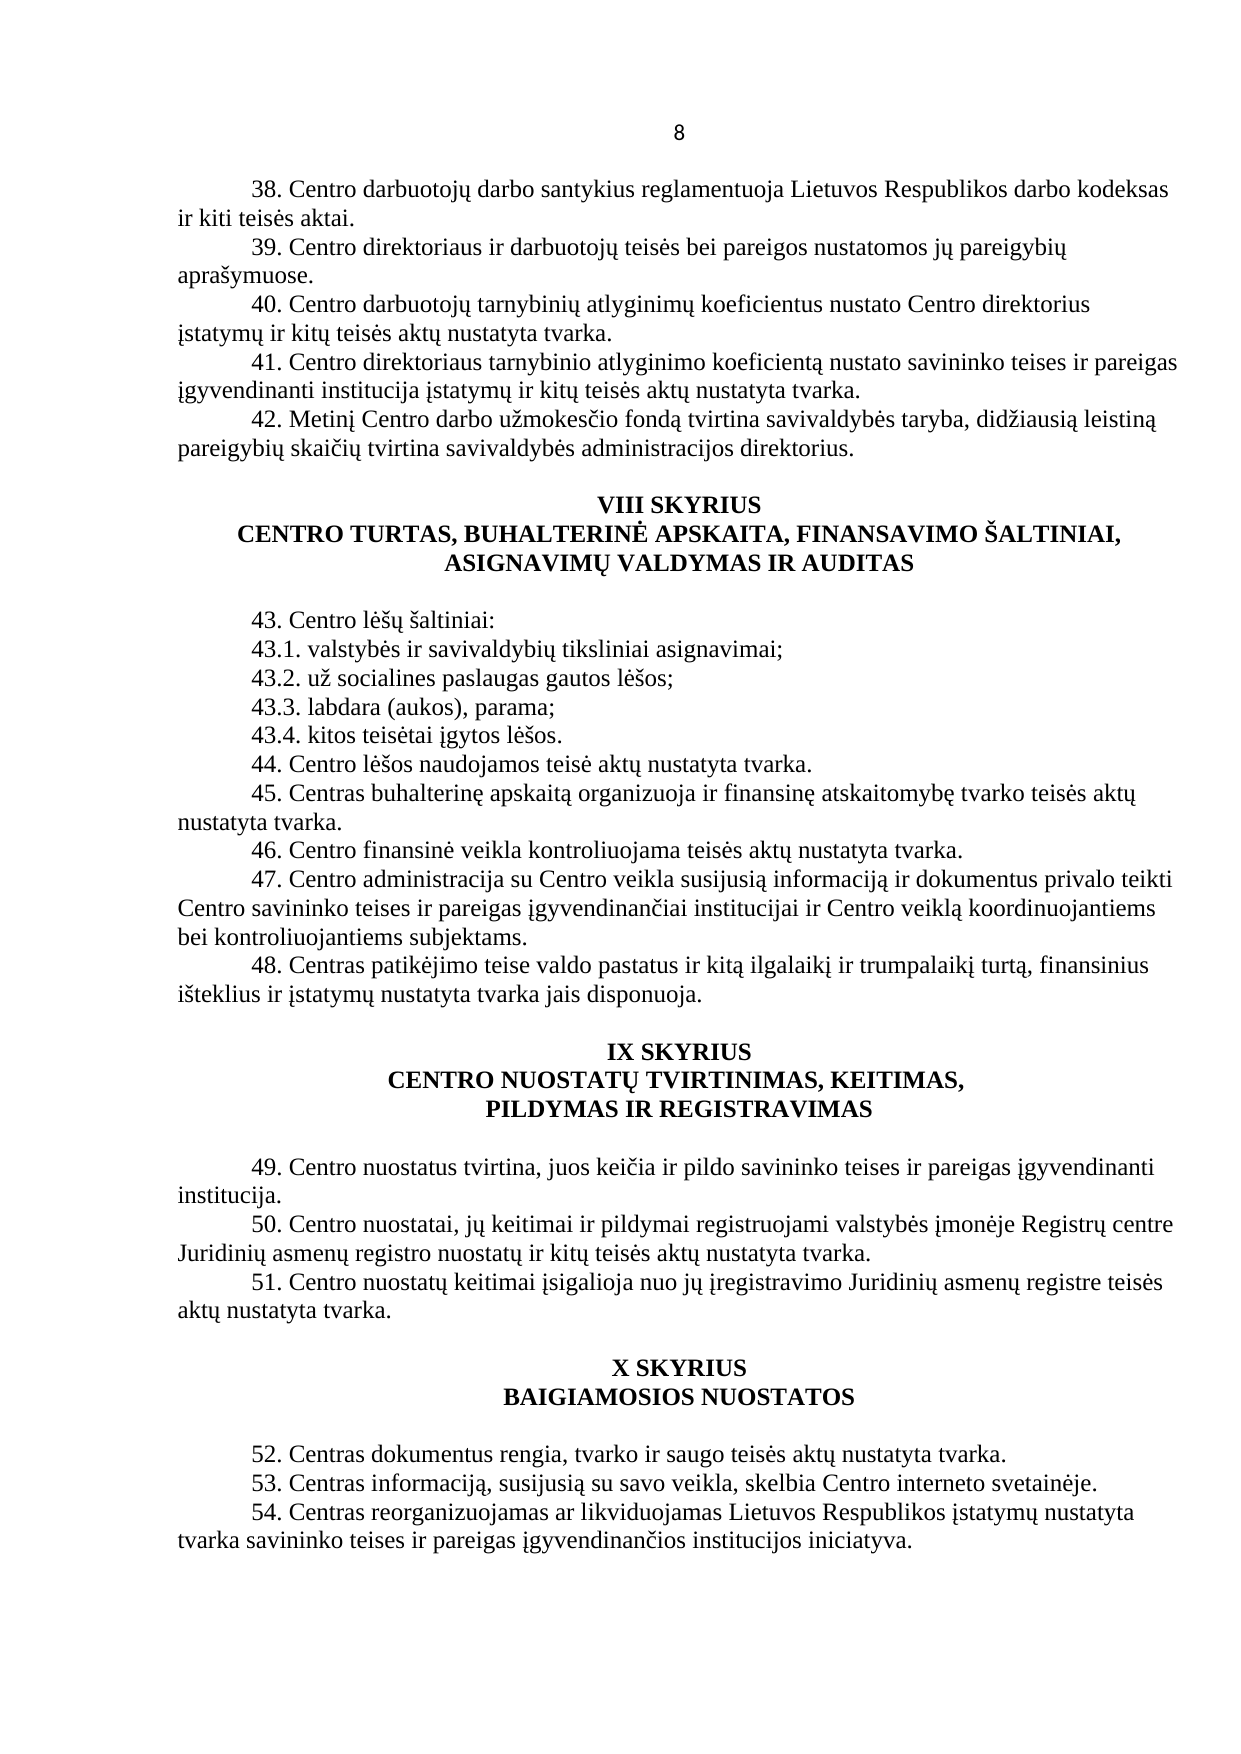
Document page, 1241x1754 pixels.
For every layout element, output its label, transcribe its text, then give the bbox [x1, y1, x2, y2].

text VIII SKYRIUS [177, 490, 1181, 519]
text BAIGIAMOSIOS NUOSTATOS [177, 1382, 1181, 1410]
text 40. Centro darbuotojų tarnybinių atlyginimų koeficientus nustato Centro direktorius įstatymų ir kitų teisės aktų nustatyta tvarka. [177, 289, 1181, 347]
text 43.4. kitos teisėtai įgytos lėšos. [177, 720, 1181, 749]
text 39. Centro direktoriaus ir darbuotojų teisės bei pareigos nustatomos jų pareigybių aprašymuose. [177, 232, 1181, 289]
text 41. Centro direktoriaus tarnybinio atlyginimo koeficientą nustato savininko teises ir pareigas įgyvendinanti institucija įstatymų ir kitų teisės aktų nustatyta tvarka. [177, 347, 1181, 404]
text 43.1. valstybės ir savivaldybių tiksliniai asignavimai; [177, 634, 1181, 663]
text PILDYMAS IR REGISTRAVIMAS [177, 1094, 1181, 1123]
text 54. Centras reorganizuojamas ar likviduojamas Lietuvos Respublikos įstatymų nustatyta tvarka savininko teises ir pareigas įgyvendinančios institucijos iniciatyva. [177, 1497, 1181, 1554]
text 53. Centras informaciją, susijusią su savo veikla, skelbia Centro interneto svetainėje. [177, 1468, 1181, 1497]
text CENTRO NUOSTATŲ TVIRTINIMAS, KEITIMAS, [177, 1065, 1181, 1094]
text 51. Centro nuostatų keitimai įsigalioja nuo jų įregistravimo Juridinių asmenų registre teisės aktų nustatyta tvarka. [177, 1267, 1181, 1324]
text 52. Centras dokumentus rengia, tvarko ir saugo teisės aktų nustatyta tvarka. [177, 1439, 1181, 1468]
text 44. Centro lėšos naudojamos teisė aktų nustatyta tvarka. [177, 749, 1181, 778]
text 43.2. už socialines paslaugas gautos lėšos; [177, 663, 1181, 692]
text 47. Centro administracija su Centro veikla susijusią informaciją ir dokumentus privalo teikti Centro savininko teises ir pareigas įgyvendinančiai institucijai ir Centro veiklą koordinuojantiems bei kontroliuojantiems subjektams. [177, 864, 1181, 950]
text 48. Centras patikėjimo teise valdo pastatus ir kitą ilgalaikį ir trumpalaikį turtą, finansinius išteklius ir įstatymų nustatyta tvarka jais disponuoja. [177, 950, 1181, 1008]
text 42. Metinį Centro darbo užmokesčio fondą tvirtina savivaldybės taryba, didžiausią leistiną pareigybių skaičių tvirtina savivaldybės administracijos direktorius. [177, 404, 1181, 462]
text CENTRO TURTAS, BUHALTERINĖ APSKAITA, FINANSAVIMO ŠALTINIAI, ASIGNAVIMŲ VALDYMAS IR AUDITAS [177, 519, 1181, 577]
text IX SKYRIUS [177, 1037, 1181, 1065]
text 50. Centro nuostatai, jų keitimai ir pildymai registruojami valstybės įmonėje Registrų centre Juridinių asmenų registro nuostatų ir kitų teisės aktų nustatyta tvarka. [177, 1209, 1181, 1267]
text X SKYRIUS [177, 1353, 1181, 1382]
text 43. Centro lėšų šaltiniai: [177, 605, 1181, 634]
text 49. Centro nuostatus tvirtina, juos keičia ir pildo savininko teises ir pareigas įgyvendinanti institucija. [177, 1152, 1181, 1209]
text 43.3. labdara (aukos), parama; [177, 692, 1181, 720]
text 46. Centro finansinė veikla kontroliuojama teisės aktų nustatyta tvarka. [177, 835, 1181, 864]
text 38. Centro darbuotojų darbo santykius reglamentuoja Lietuvos Respublikos darbo kodeksas ir kiti teisės aktai. [177, 174, 1181, 232]
text 45. Centras buhalterinę apskaitą organizuoja ir finansinę atskaitomybę tvarko teisės aktų nustatyta tvarka. [177, 778, 1181, 835]
